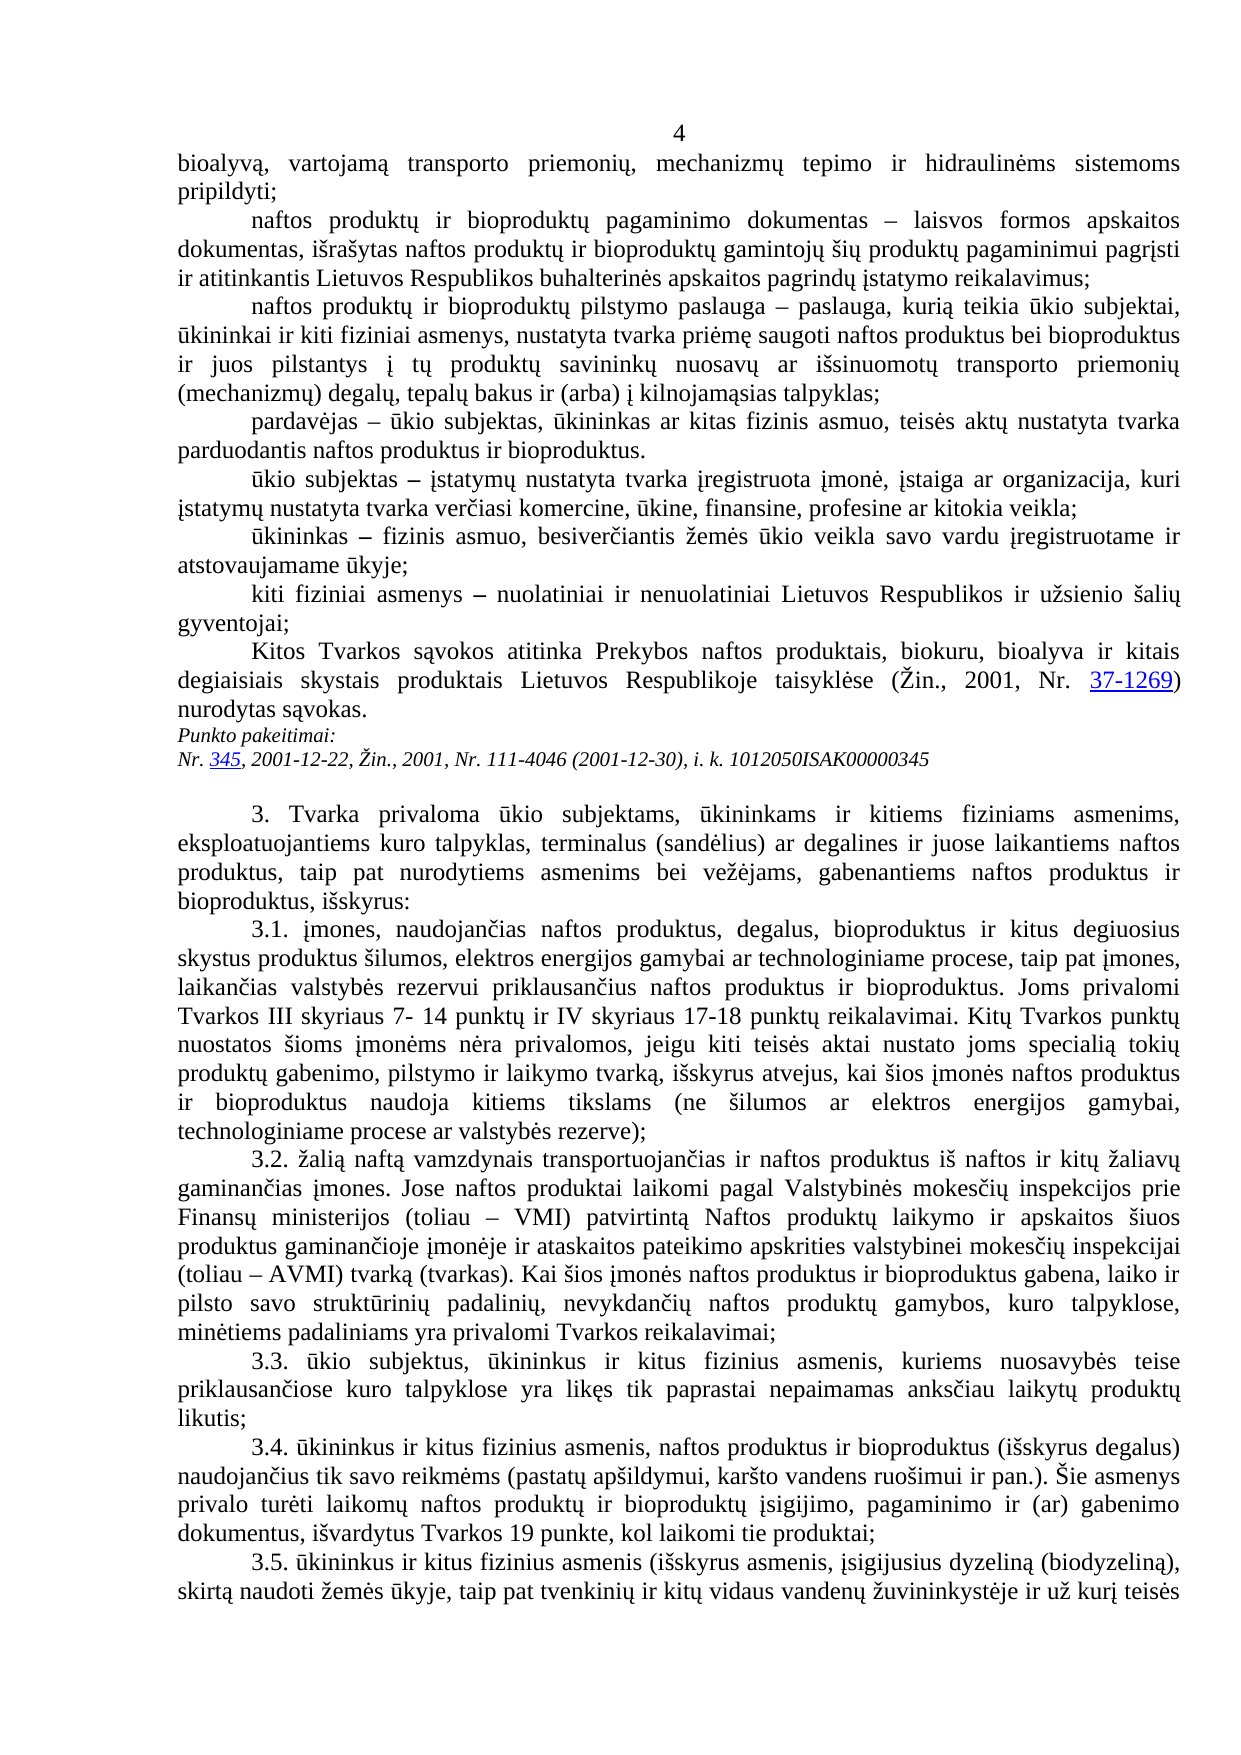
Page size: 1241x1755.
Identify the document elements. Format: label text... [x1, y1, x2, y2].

text Kitos Tvarkos sąvokos atitinka Prekybos naftos produktais, biokuru, bioalyva ir kitais degiaisiais skystais produktais Lietuvos Respublikoje taisyklėse (Žin., 2001, Nr. 37-1269) nurodytas sąvokas. [177, 636, 1181, 723]
text 3.3. ūkio subjektus, ūkininkus ir kitus fizinius asmenis, kuriems nuosavybės teise priklausančiose kuro talpyklose yra likęs tik paprastai nepaimamas anksčiau laikytų produktų likutis; [177, 1346, 1181, 1432]
text naftos produktų ir bioproduktų pagaminimo dokumentas – laisvos formos apskaitos dokumentas, išrašytas naftos produktų ir bioproduktų gamintojų šių produktų pagaminimui pagrįsti ir atitinkantis Lietuvos Respublikos buhalterinės apskaitos pagrindų įstatymo reikalavimus; [177, 205, 1181, 291]
text ūkininkas – fizinis asmuo, besiverčiantis žemės ūkio veikla savo vardu įregistruotame ir atstovaujamame ūkyje; [177, 521, 1181, 579]
text 3.2. žalią naftą vamzdynais transportuojančias ir naftos produktus iš naftos ir kitų žaliavų gaminančias įmones. Jose naftos produktai laikomi pagal Valstybinės mokesčių inspekcijos prie Finansų ministerijos (toliau – VMI) patvirtintą Naftos produktų laikymo ir apskaitos šiuos produktus gaminančioje įmonėje ir ataskaitos pateikimo apskrities valstybinei mokesčių inspekcijai (toliau – AVMI) tvarką (tvarkas). Kai šios įmonės naftos produktus ir bioproduktus gabena, laiko ir pilsto savo struktūrinių padalinių, nevykdančių naftos produktų gamybos, kuro talpyklose, minėtiems padaliniams yra privalomi Tvarkos reikalavimai; [177, 1144, 1181, 1346]
text naftos produktų ir bioproduktų pilstymo paslauga – paslauga, kurią teikia ūkio subjektai, ūkininkai ir kiti fiziniai asmenys, nustatyta tvarka priėmę saugoti naftos produktus bei bioproduktus ir juos pilstantys į tų produktų savininkų nuosavų ar išsinuomotų transporto priemonių (mechanizmų) degalų, tepalų bakus ir (arba) į kilnojamąsias talpyklas; [177, 291, 1181, 406]
text pardavėjas – ūkio subjektas, ūkininkas ar kitas fizinis asmuo, teisės aktų nustatyta tvarka parduodantis naftos produktus ir bioproduktus. [177, 406, 1181, 464]
text Nr. 345, 2001-12-22, Žin., 2001, Nr. 111-4046 (2001-12-30), i. k. 1012050ISAK00000345 [177, 747, 1181, 771]
text 3. Tvarka privaloma ūkio subjektams, ūkininkams ir kitiems fiziniams asmenims, eksploatuojantiems kuro talpyklas, terminalus (sandėlius) ar degalines ir juose laikantiems naftos produktus, taip pat nurodytiems asmenims bei vežėjams, gabenantiems naftos produktus ir bioproduktus, išskyrus: [177, 799, 1181, 914]
text 3.1. įmones, naudojančias naftos produktus, degalus, bioproduktus ir kitus degiuosius skystus produktus šilumos, elektros energijos gamybai ar technologiniame procese, taip pat įmones, laikančias valstybės rezervui priklausančius naftos produktus ir bioproduktus. Joms privalomi Tvarkos III skyriaus 7- 14 punktų ir IV skyriaus 17-18 punktų reikalavimai. Kitų Tvarkos punktų nuostatos šioms įmonėms nėra privalomos, jeigu kiti teisės aktai nustato joms specialią tokių produktų gabenimo, pilstymo ir laikymo tvarką, išskyrus atvejus, kai šios įmonės naftos produktus ir bioproduktus naudoja kitiems tikslams (ne šilumos ar elektros energijos gamybai, technologiniame procese ar valstybės rezerve); [177, 914, 1181, 1144]
text 3.4. ūkininkus ir kitus fizinius asmenis, naftos produktus ir bioproduktus (išskyrus degalus) naudojančius tik savo reikmėms (pastatų apšildymui, karšto vandens ruošimui ir pan.). Šie asmenys privalo turėti laikomų naftos produktų ir bioproduktų įsigijimo, pagaminimo ir (ar) gabenimo dokumentus, išvardytus Tvarkos 19 punkte, kol laikomi tie produktai; [177, 1432, 1181, 1547]
text kiti fiziniai asmenys – nuolatiniai ir nenuolatiniai Lietuvos Respublikos ir užsienio šalių gyventojai; [177, 579, 1181, 636]
text 3.5. ūkininkus ir kitus fizinius asmenis (išskyrus asmenis, įsigijusius dyzeliną (biodyzeliną), skirtą naudoti žemės ūkyje, taip pat tvenkinių ir kitų vidaus vandenų žuvininkystėje ir už kurį teisės [177, 1547, 1181, 1604]
text bioalyvą, vartojamą transporto priemonių, mechanizmų tepimo ir hidraulinėms sistemoms pripildyti; [177, 148, 1181, 205]
text Punkto pakeitimai: [177, 723, 1181, 747]
text ūkio subjektas – įstatymų nustatyta tvarka įregistruota įmonė, įstaiga ar organizacija, kuri įstatymų nustatyta tvarka verčiasi komercine, ūkine, finansine, profesine ar kitokia veikla; [177, 464, 1181, 521]
